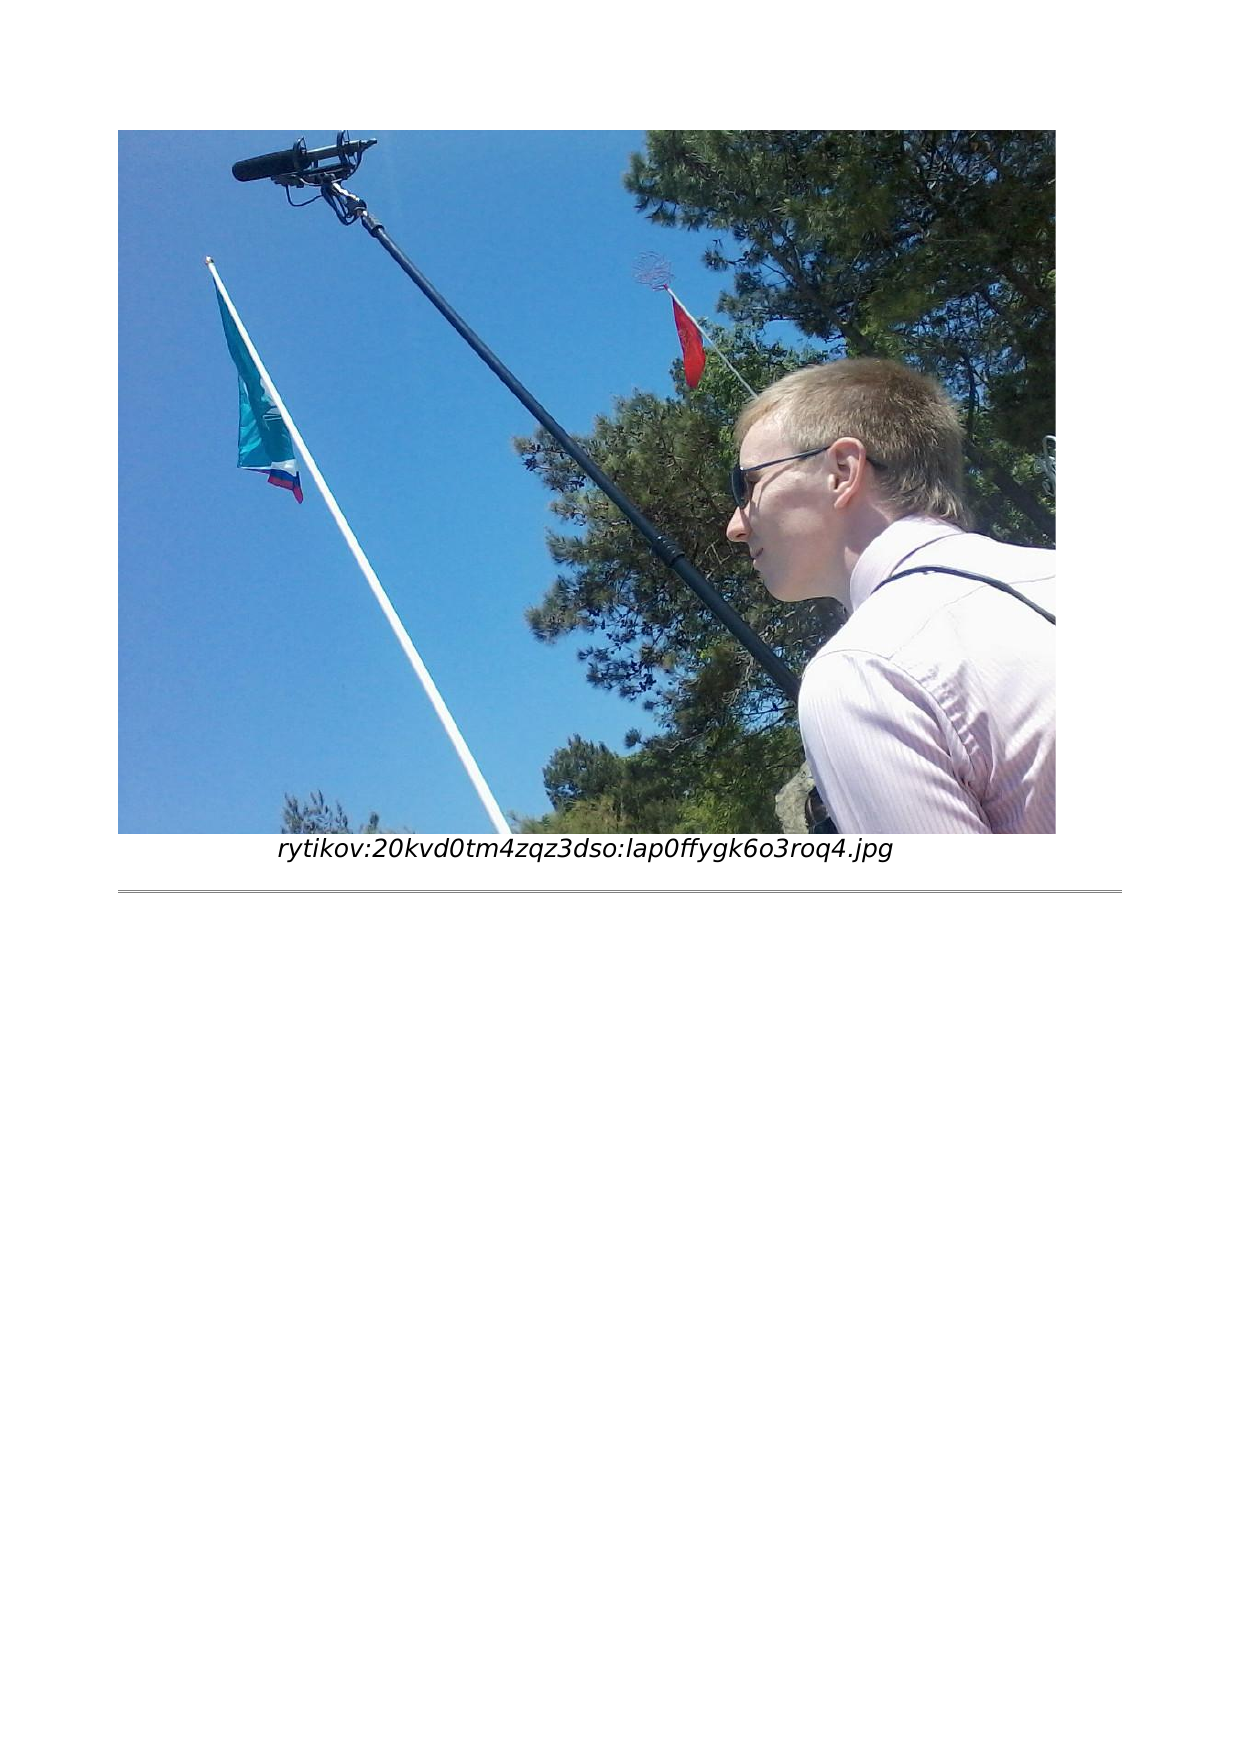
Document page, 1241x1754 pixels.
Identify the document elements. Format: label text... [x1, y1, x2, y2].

picture [118, 130, 1056, 834]
text rytikov:20kvd0tm4zqz3dso:lap0ffygk6o3roq4.jpg [118, 834, 1056, 863]
